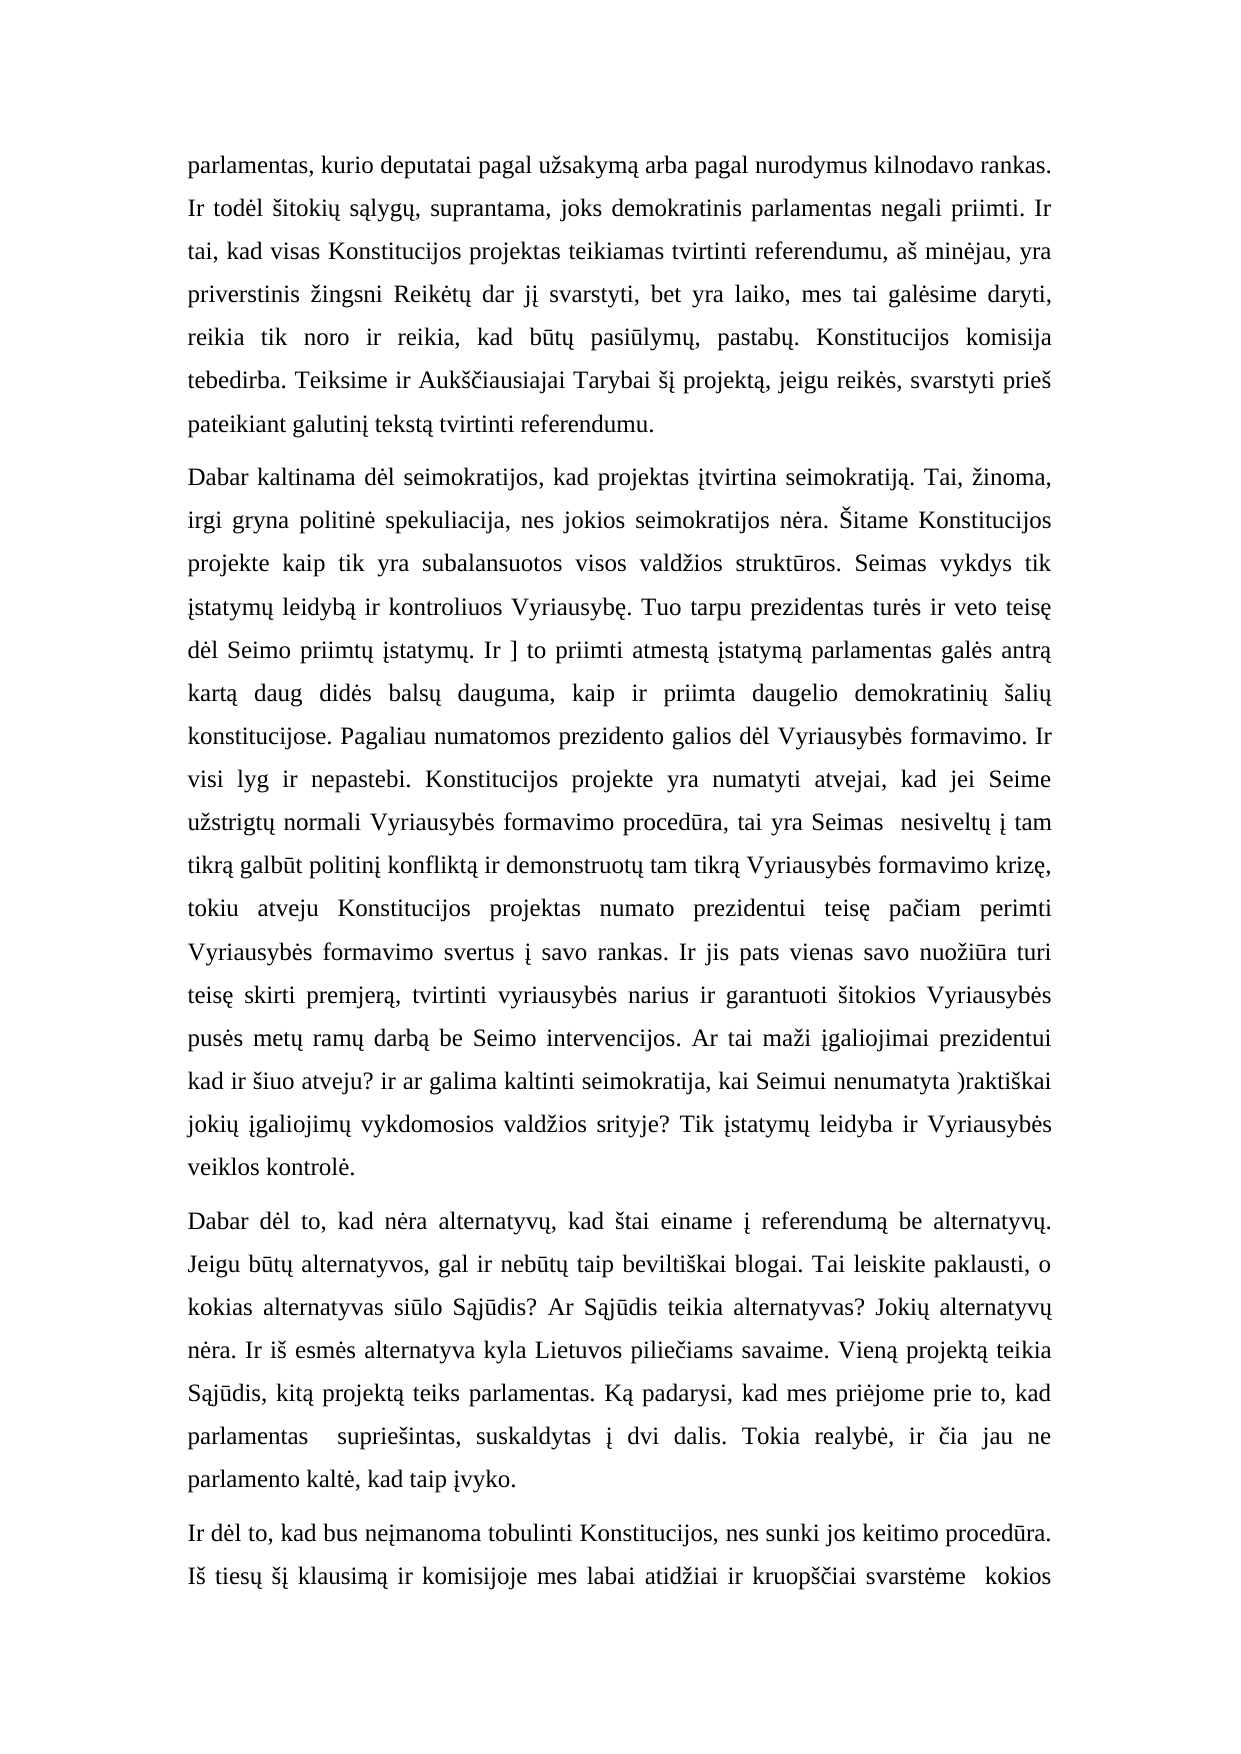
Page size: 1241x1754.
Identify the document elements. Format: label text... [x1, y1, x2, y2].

text Ir dėl to, kad bus neįmanoma tobulinti Konstitucijos, nes sunki jos keitimo procedūra. Iš tiesų šį klausimą ir komisijoje mes labai atidžiai ir kruopščiai svarstėme kokios [187, 1518, 1053, 1590]
text Dabar kaltinama dėl seimokratijos, kad projektas įtvirtina seimokratiją. Tai, žinoma, irgi gryna politinė spekuliacija, nes jokios seimokratijos nėra. Šitame Konstitucijos projekte kaip tik yra subalansuotos visos valdžios struktūros. Seimas vykdys tik įstatymų leidybą ir kontroliuos Vyriausybę. Tuo tarpu prezidentas turės ir veto teisę dėl Seimo priimtų įstatymų. Ir ] to priimti atmestą įstatymą parlamentas galės antrą kartą daug didės balsų dauguma, kaip ir priimta daugelio demokratinių šalių konstitucijose. Pagaliau numatomos prezidento galios dėl Vyriausybės formavimo. Ir visi lyg ir nepastebi. Konstitucijos projekte yra numatyti atvejai, kad jei Seime užstrigtų normali Vyriausybės formavimo procedūra, tai yra Seimas nesiveltų į tam tikrą galbūt politinį konfliktą ir demonstruotų tam tikrą Vyriausybės formavimo krizę, tokiu atveju Konstitucijos projektas numato prezidentui teisę pačiam perimti Vyriausybės formavimo svertus į savo rankas. Ir jis pats vienas savo nuožiūra turi teisę skirti premjerą, tvirtinti vyriausybės narius ir garantuoti šitokios Vyriausybės pusės metų ramų darbą be Seimo intervencijos. Ar tai maži įgaliojimai prezidentui kad ir šiuo atveju? ir ar galima kaltinti seimokratija, kai Seimui nenumatyta )raktiškai jokių įgaliojimų vykdomosios valdžios srityje? Tik įstatymų leidyba ir Vyriausybės veiklos kontrolė. [187, 462, 1053, 1181]
text parlamentas, kurio deputatai pagal užsakymą arba pagal nurodymus kilnodavo rankas. Ir todėl šitokių sąlygų, suprantama, joks demokratinis parlamentas negali priimti. Ir tai, kad visas Konstitucijos projektas teikiamas tvirtinti referendumu, aš minėjau, yra priverstinis žingsni Reikėtų dar jį svarstyti, bet yra laiko, mes tai galėsime daryti, reikia tik noro ir reikia, kad būtų pasiūlymų, pastabų. Konstitucijos komisija tebedirba. Teiksime ir Aukščiausiajai Tarybai šį projektą, jeigu reikės, svarstyti prieš pateikiant galutinį tekstą tvirtinti referendumu. [187, 150, 1053, 437]
text Dabar dėl to, kad nėra alternatyvų, kad štai einame į referendumą be alternatyvų. Jeigu būtų alternatyvos, gal ir nebūtų taip beviltiškai blogai. Tai leiskite paklausti, o kokias alternatyvas siūlo Sąjūdis? Ar Sąjūdis teikia alternatyvas? Jokių alternatyvų nėra. Ir iš esmės alternatyva kyla Lietuvos piliečiams savaime. Vieną projektą teikia Sąjūdis, kitą projektą teiks parlamentas. Ką padarysi, kad mes priėjome prie to, kad parlamentas supriešintas, suskaldytas į dvi dalis. Tokia realybė, ir čia jau ne parlamento kaltė, kad taip įvyko. [187, 1206, 1053, 1493]
